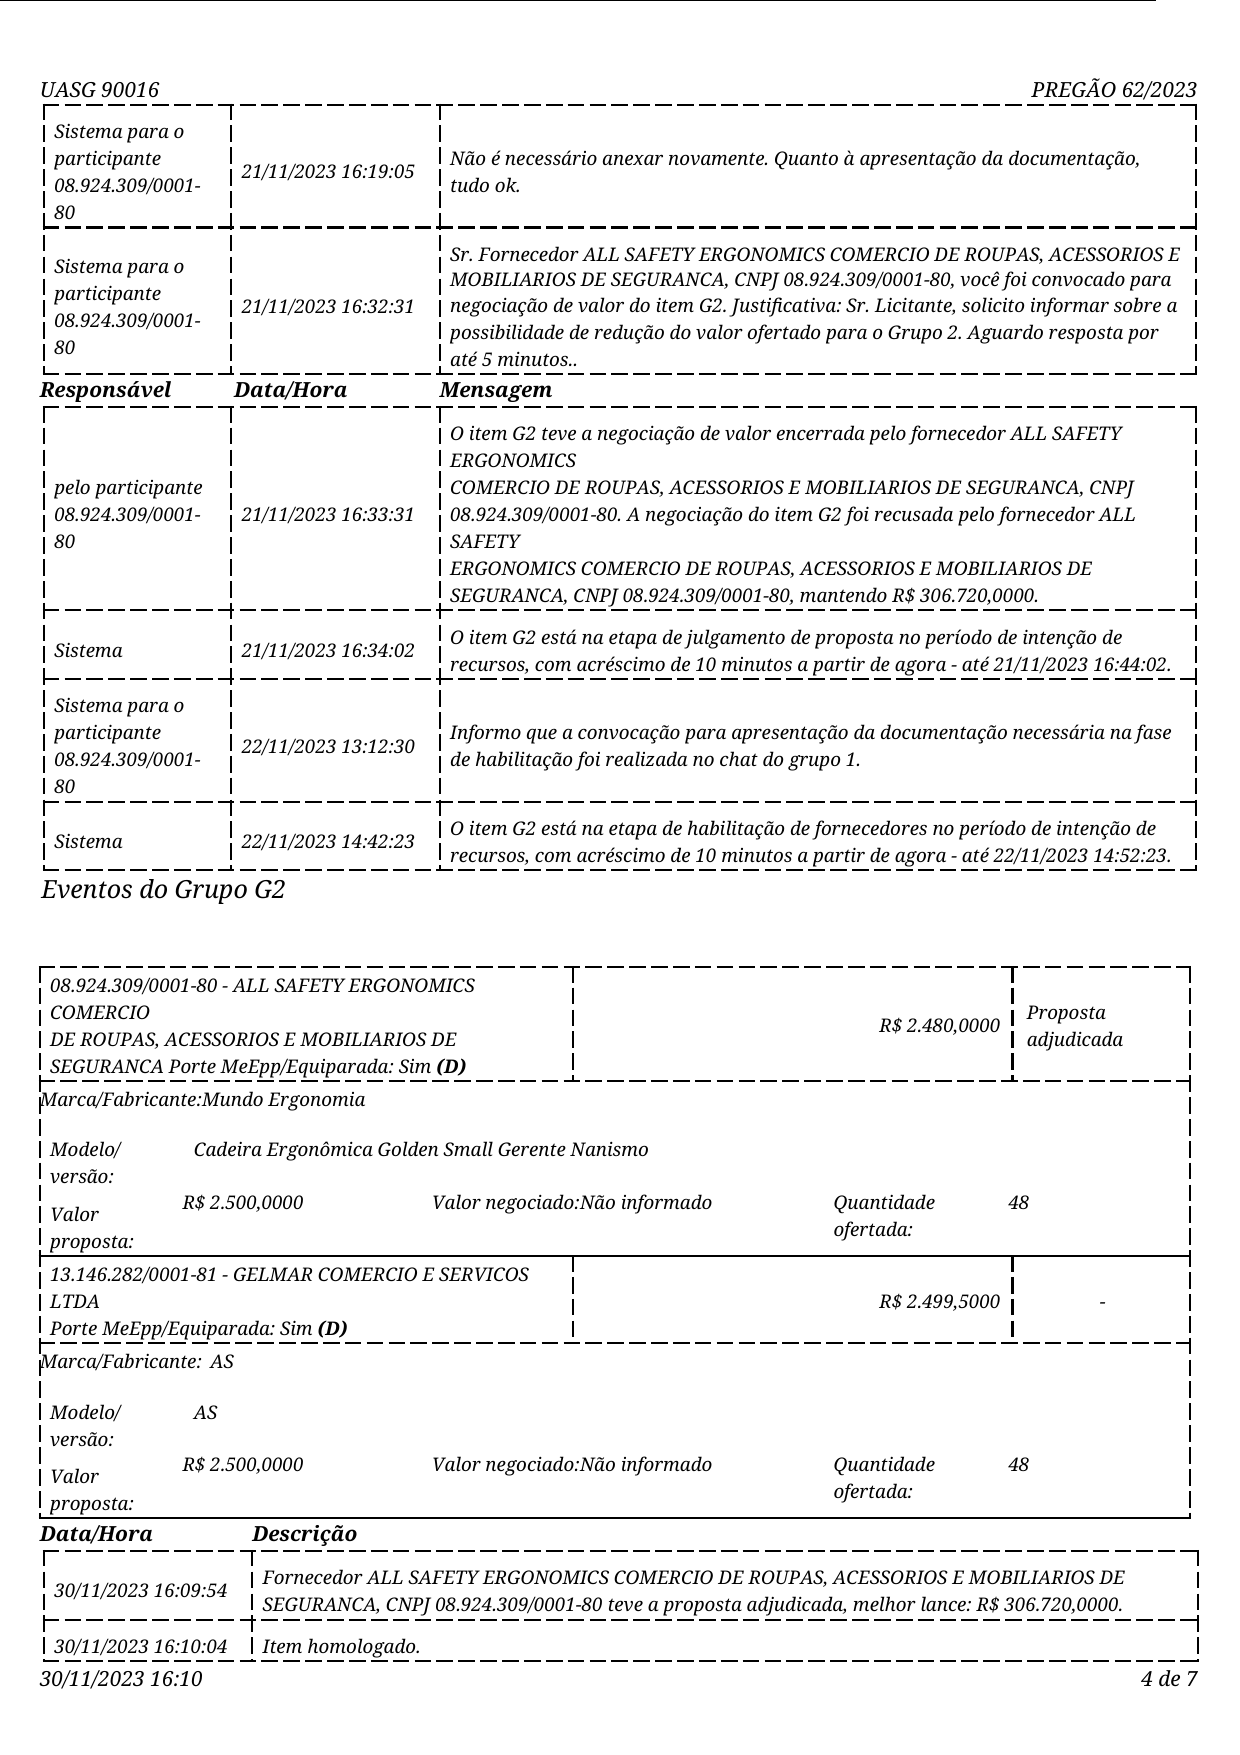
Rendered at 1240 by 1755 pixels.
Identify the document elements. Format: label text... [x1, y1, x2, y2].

table_cell 30/11/2023 16:10:04 [44, 1619, 252, 1660]
table_header Fornecedor ALL SAFETY ERGONOMICS COMERCIO DE ROUPAS, ACESSORIOS E MOBILIARIOS DE SEGURANCA, CNPJ 08.924.309/0001-80 teve a proposta adjudicada, melhor lance: R$ 306.720,0000. [252, 1550, 1198, 1618]
table_cell Marca/Fabricante: Mundo Ergonomia [40, 1080, 833, 1132]
table_cell [833, 1133, 1189, 1183]
table_cell AS [182, 1395, 833, 1445]
table_cell Item homologado. [252, 1619, 1198, 1660]
table_cell [573, 1257, 833, 1342]
table_cell Sr. Fornecedor ALL SAFETY ERGONOMICS COMERCIO DE ROUPAS, ACESSORIOS E MOBILIARIOS DE SEGURANCA, CNPJ 08.924.309/0001-80, você foi convocado para negociação de valor do item G2. Justificativa: Sr. Licitante, solicito informar sobre a possibilidade de redução do valor ofertado para o Grupo 2. Aguardo resposta por até 5 minutos.. [440, 226, 1196, 373]
table_header [573, 966, 833, 1080]
subtitle Eventos do Grupo G2 [41, 871, 1200, 905]
table_cell 21/11/2023 16:34:02 [231, 609, 439, 678]
table_header pelo participante 08.924.309/0001-80 [44, 406, 231, 609]
table_cell Modelo/versão: Valor proposta: [40, 1133, 182, 1255]
table_cell O item G2 está na etapa de habilitação de fornecedores no período de intenção de recursos, com acréscimo de 10 minutos a partir de agora - até 22/11/2023 14:52:23. [440, 801, 1196, 869]
table_cell Sistema [44, 801, 231, 869]
table_cell 22/11/2023 13:12:30 [231, 678, 439, 801]
table_cell - [1013, 1257, 1189, 1342]
table_cell Não é necessário anexar novamente. Quanto à apresentação da documentação, tudo ok. [440, 104, 1196, 226]
table_cell Sistema para o participante 08.924.309/0001-80 [44, 678, 231, 801]
table_cell 48 [998, 1445, 1189, 1517]
table_cell R$ 2.500,0000 Valor negociado: Não informado [182, 1445, 833, 1517]
table_cell Cadeira Ergonômica Golden Small Gerente Nanismo [182, 1133, 833, 1183]
text Responsável Data/Hora Mensagem [39, 375, 1200, 404]
table_cell Sistema para o participante 08.924.309/0001-80 [44, 226, 231, 373]
table_cell [833, 1342, 1189, 1395]
table_header 08.924.309/0001-80 - ALL SAFETY ERGONOMICS COMERCIO DE ROUPAS, ACESSORIOS E MOBILIARIOS DE SEGURANCA Porte MeEpp/Equiparada: Sim (D) [40, 966, 573, 1080]
table_header R$ 2.480,0000 [833, 966, 1012, 1080]
text Data/Hora Descrição [39, 1519, 1200, 1548]
table_cell Modelo/versão: Valor proposta: [40, 1395, 182, 1517]
table_header 21/11/2023 16:33:31 [231, 406, 439, 609]
table_header Proposta adjudicada [1013, 966, 1189, 1080]
table_cell O item G2 está na etapa de julgamento de proposta no período de intenção de recursos, com acréscimo de 10 minutos a partir de agora - até 21/11/2023 16:44:02. [440, 609, 1196, 678]
table_header O item G2 teve a negociação de valor encerrada pelo fornecedor ALL SAFETY ERGONOMICS COMERCIO DE ROUPAS, ACESSORIOS E MOBILIARIOS DE SEGURANCA, CNPJ 08.924.309/0001-80. A negociação do item G2 foi recusada pelo fornecedor ALL SAFETY ERGONOMICS COMERCIO DE ROUPAS, ACESSORIOS E MOBILIARIOS DE SEGURANCA, CNPJ 08.924.309/0001-80, mantendo R$ 306.720,0000. [440, 406, 1196, 609]
table_cell 22/11/2023 14:42:23 [231, 801, 439, 869]
table_cell R$ 2.500,0000 Valor negociado: Não informado [182, 1183, 833, 1255]
table_cell Informo que a convocação para apresentação da documentação necessária na fase de habilitação foi realizada no chat do grupo 1. [440, 678, 1196, 801]
table_cell 13.146.282/0001-81 - GELMAR COMERCIO E SERVICOS LTDA Porte MeEpp/Equiparada: Sim (D) [40, 1257, 573, 1342]
table_cell Quantidade ofertada: [833, 1445, 998, 1517]
table_cell 21/11/2023 16:19:05 [231, 104, 439, 226]
table_cell Marca/Fabricante: AS [40, 1342, 833, 1395]
table_cell [833, 1395, 1189, 1445]
table_cell 21/11/2023 16:32:31 [231, 226, 439, 373]
table_cell [833, 1080, 1189, 1132]
table_cell Sistema [44, 609, 231, 678]
table_cell Sistema para o participante 08.924.309/0001-80 [44, 104, 231, 226]
table_cell R$ 2.499,5000 [833, 1257, 1012, 1342]
table_header 30/11/2023 16:09:54 [44, 1550, 252, 1618]
table_cell Quantidade ofertada: [833, 1183, 998, 1255]
table_cell 48 [998, 1183, 1189, 1255]
